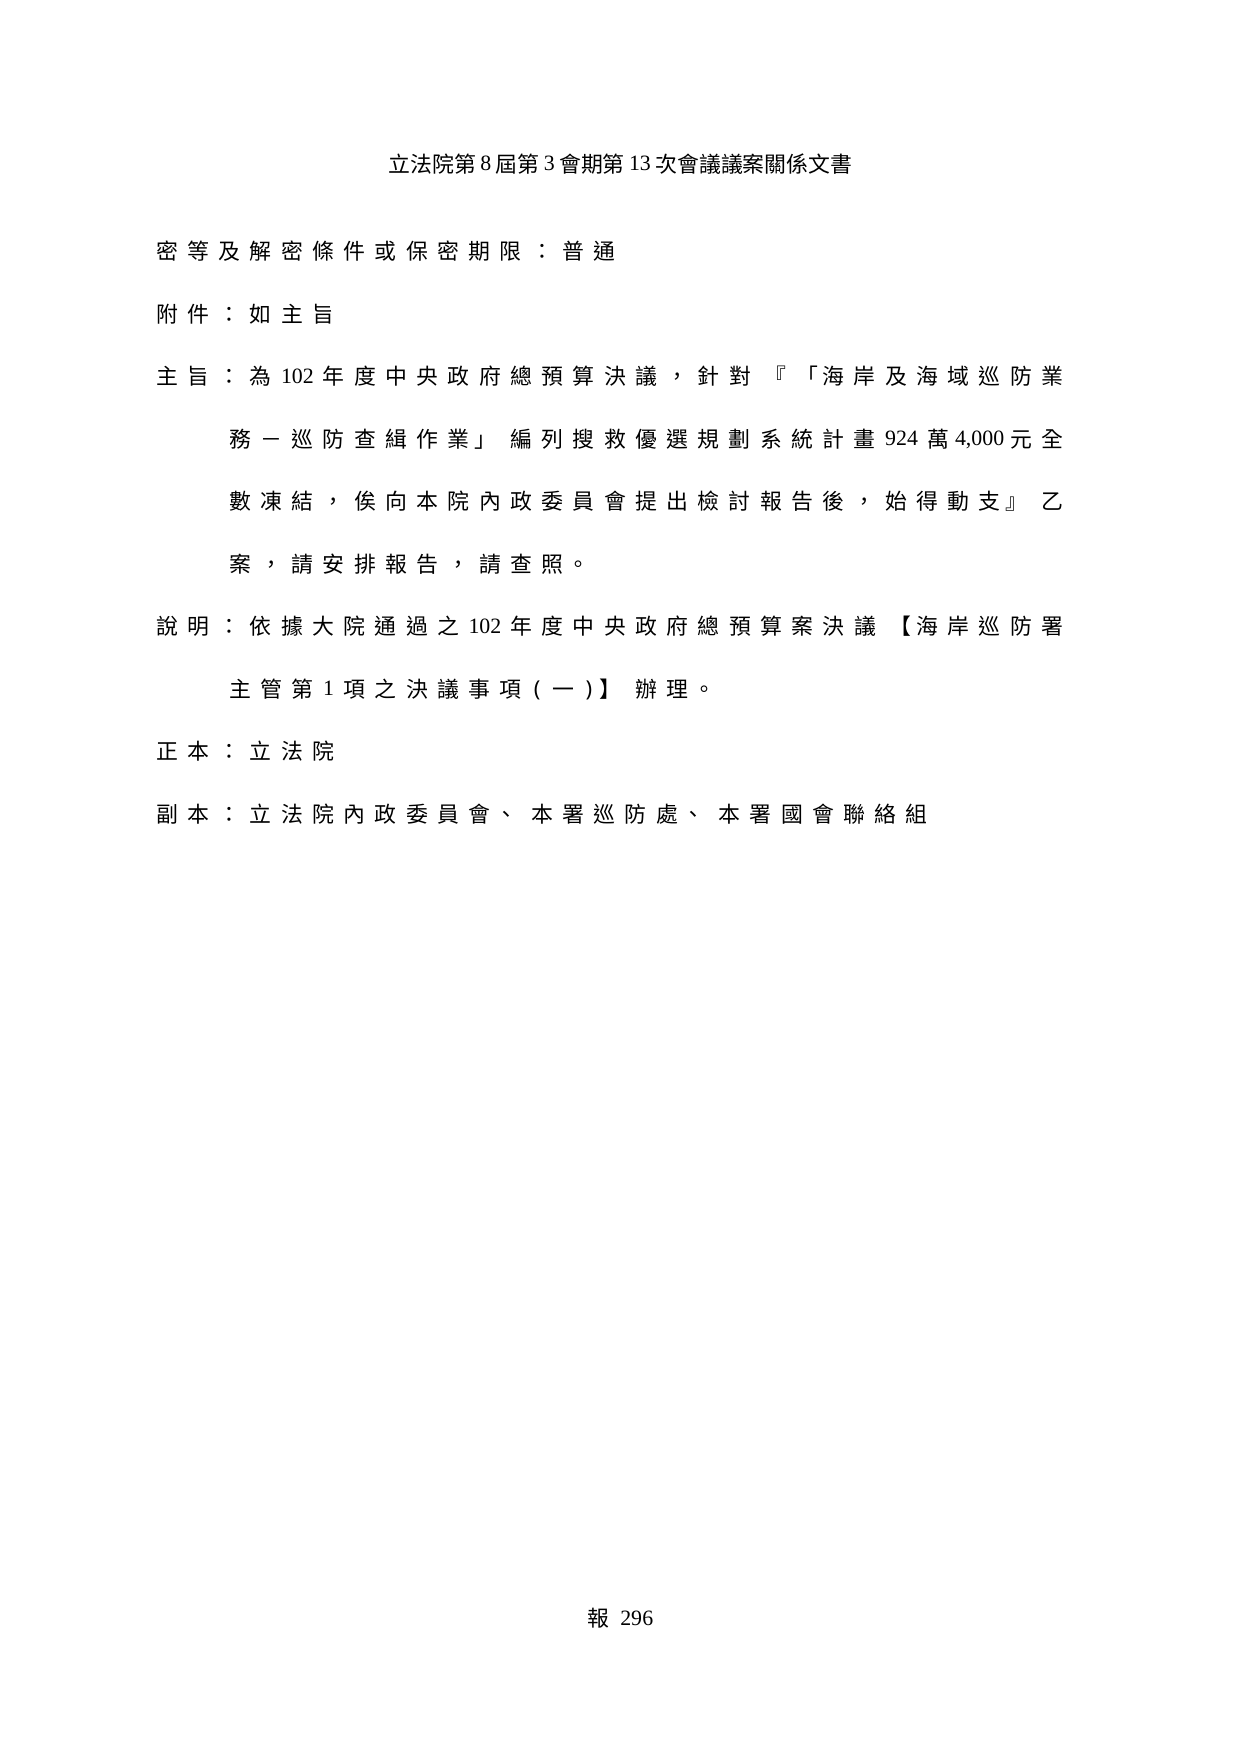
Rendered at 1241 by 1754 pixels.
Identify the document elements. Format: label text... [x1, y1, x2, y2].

text 密等及解密條件或保密期限：普通 [151, 219, 1089, 281]
text 副本：立法院內政委員會、本署巡防處、本署國會聯絡組 [151, 781, 1089, 844]
text 主旨：為102年度中央政府總預算決議，針對『「海岸及海域巡防業務－巡防查緝作業」編列搜救優選規劃系統計畫924萬4,000元全數凍結，俟向本院內政委員會提出檢討報告後，始得動支』乙案，請安排報告，請查照。 [151, 344, 1089, 594]
text 附件：如主旨 [151, 281, 1089, 344]
text 說明：依據大院通過之102年度中央政府總預算案決議【海岸巡防署主管第1項之決議事項(一)】辦理。 [151, 594, 1089, 719]
text 正本：立法院 [151, 719, 1089, 781]
